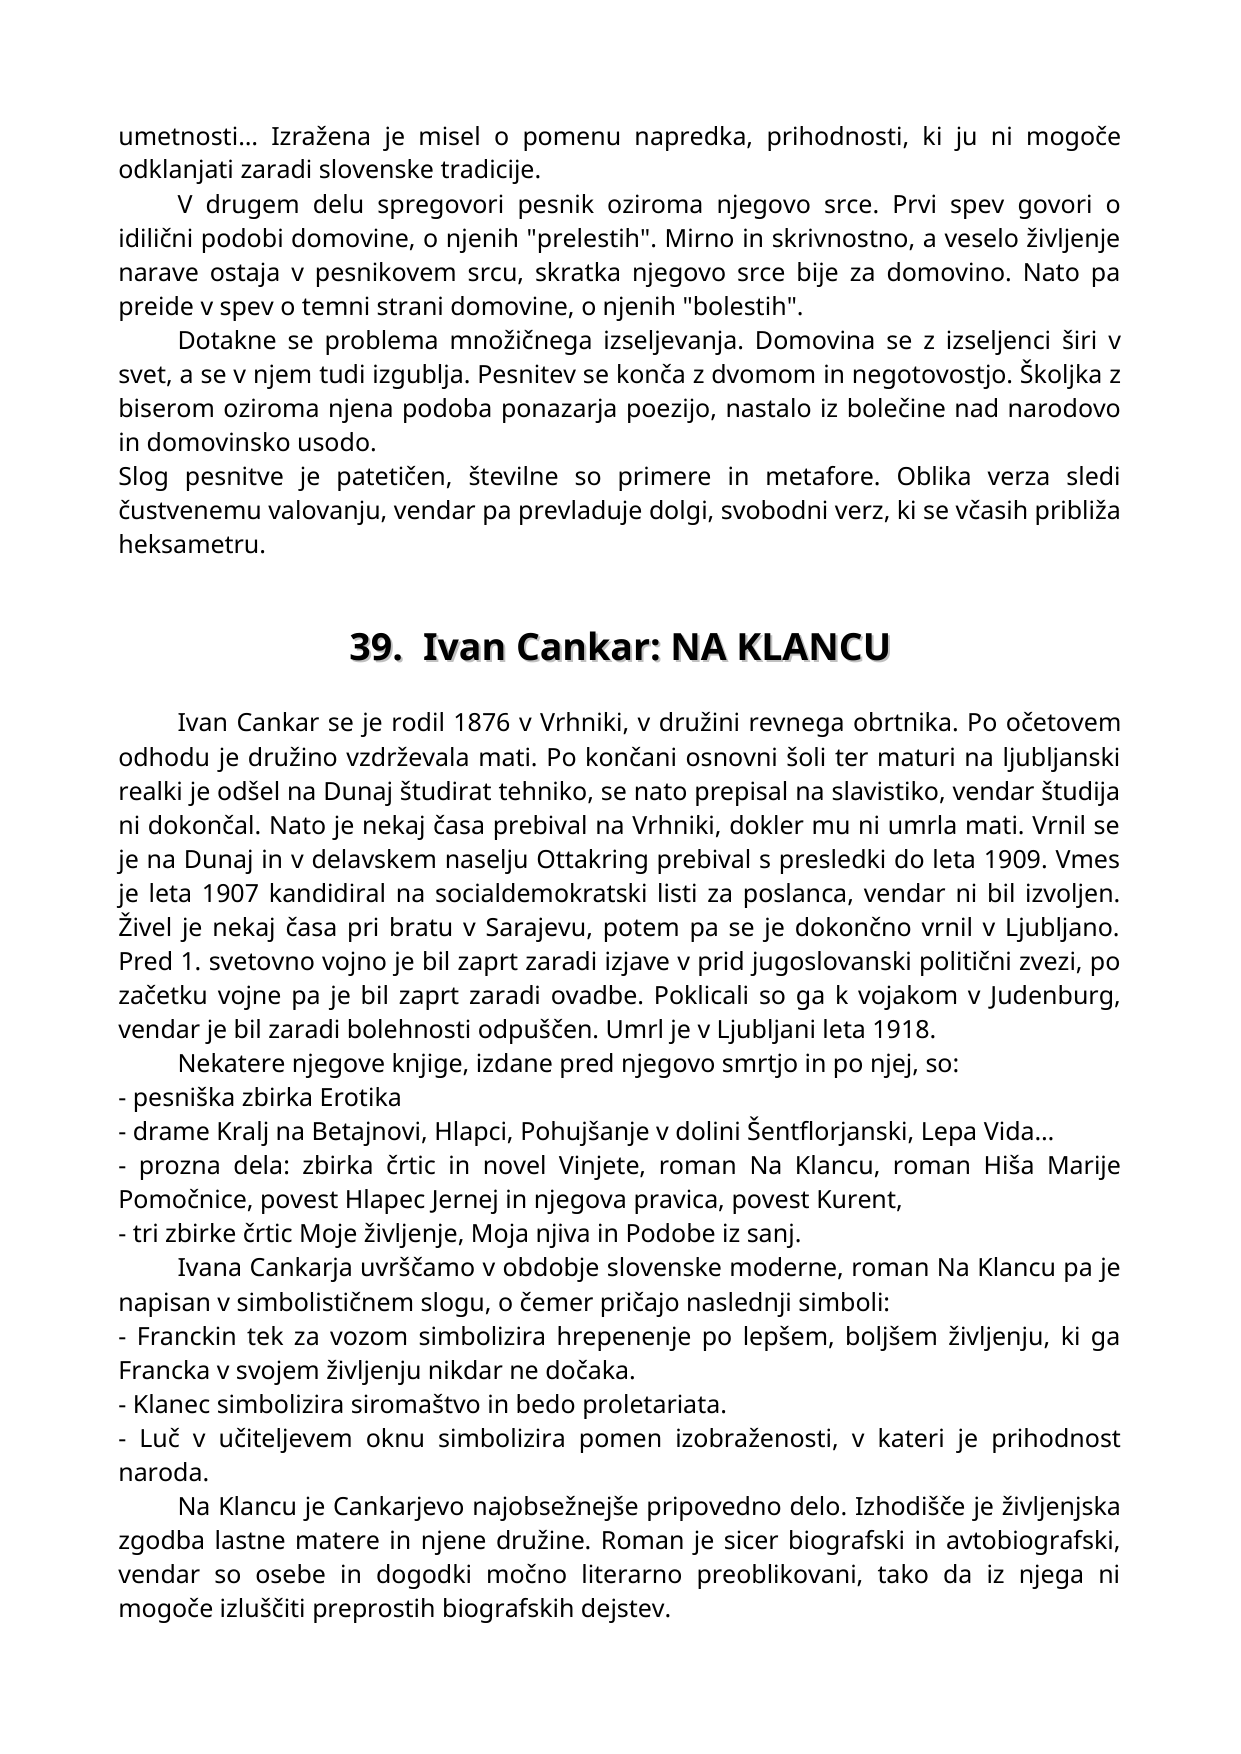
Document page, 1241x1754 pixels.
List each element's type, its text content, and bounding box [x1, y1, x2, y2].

text Na Klancu je Cankarjevo najobsežnejše pripovedno delo. Izhodišče je življenjska zgodba lastne matere in njene družine. Roman je sicer biografski in avtobiografski, vendar so osebe in dogodki močno literarno preoblikovani, tako da iz njega ni mogoče izluščiti preprostih biografskih dejstev. [118, 1488, 1122, 1625]
subtitle 39. Ivan Cankar: NA KLANCU [118, 620, 1122, 671]
text Ivan Cankar se je rodil 1876 v Vrhniki, v družini revnega obrtnika. Po očetovem odhodu je družino vzdrževala mati. Po končani osnovni šoli ter maturi na ljubljanski realki je odšel na Dunaj študirat tehniko, se nato prepisal na slavistiko, vendar študija ni dokončal. Nato je nekaj časa prebival na Vrhniki, dokler mu ni umrla mati. Vrnil se je na Dunaj in v delavskem naselju Ottakring prebival s presledki do leta 1909. Vmes je leta 1907 kandidiral na socialdemokratski listi za poslanca, vendar ni bil izvoljen. Živel je nekaj časa pri bratu v Sarajevu, potem pa se je dokončno vrnil v Ljubljano. Pred 1. svetovno vojno je bil zaprt zaradi izjave v prid jugoslovanski politični zvezi, po začetku vojne pa je bil zaprt zaradi ovadbe. Poklicali so ga k vojakom v Judenburg, vendar je bil zaradi bolehnosti odpuščen. Umrl je v Ljubljani leta 1918. [118, 705, 1122, 1046]
text - pesniška zbirka Erotika [118, 1080, 1122, 1114]
text Dotakne se problema množičnega izseljevanja. Domovina se z izseljenci širi v svet, a se v njem tudi izgublja. Pesnitev se konča z dvomom in negotovostjo. Školjka z biserom oziroma njena podoba ponazarja poezijo, nastalo iz bolečine nad narodovo in domovinsko usodo. [118, 322, 1122, 459]
text V drugem delu spregovori pesnik oziroma njegovo srce. Prvi spev govori o idilični podobi domovine, o njenih "prelestih". Mirno in skrivnostno, a veselo življenje narave ostaja v pesnikovem srcu, skratka njegovo srce bije za domovino. Nato pa preide v spev o temni strani domovine, o njenih "bolestih". [118, 186, 1122, 322]
text - drame Kralj na Betajnovi, Hlapci, Pohujšanje v dolini Šentflorjanski, Lepa Vida… [118, 1114, 1122, 1148]
text Slog pesnitve je patetičen, številne so primere in metafore. Oblika verza sledi čustvenemu valovanju, vendar pa prevladuje dolgi, svobodni verz, ki se včasih približa heksametru. [118, 459, 1122, 561]
text - prozna dela: zbirka črtic in novel Vinjete, roman Na Klancu, roman Hiša Marije Pomočnice, povest Hlapec Jernej in njegova pravica, povest Kurent, [118, 1148, 1122, 1216]
text Nekatere njegove knjige, izdane pred njegovo smrtjo in po njej, so: [118, 1046, 1122, 1080]
text Ivana Cankarja uvrščamo v obdobje slovenske moderne, roman Na Klancu pa je napisan v simbolističnem slogu, o čemer pričajo naslednji simboli: [118, 1250, 1122, 1318]
text - Franckin tek za vozom simbolizira hrepenenje po lepšem, boljšem življenju, ki ga Francka v svojem življenju nikdar ne dočaka. [118, 1318, 1122, 1386]
text - tri zbirke črtic Moje življenje, Moja njiva in Podobe iz sanj. [118, 1216, 1122, 1250]
text - Klanec simbolizira siromaštvo in bedo proletariata. [118, 1386, 1122, 1420]
text umetnosti… Izražena je misel o pomenu napredka, prihodnosti, ki ju ni mogoče odklanjati zaradi slovenske tradicije. [118, 118, 1122, 186]
text - Luč v učiteljevem oknu simbolizira pomen izobraženosti, v kateri je prihodnost naroda. [118, 1420, 1122, 1488]
